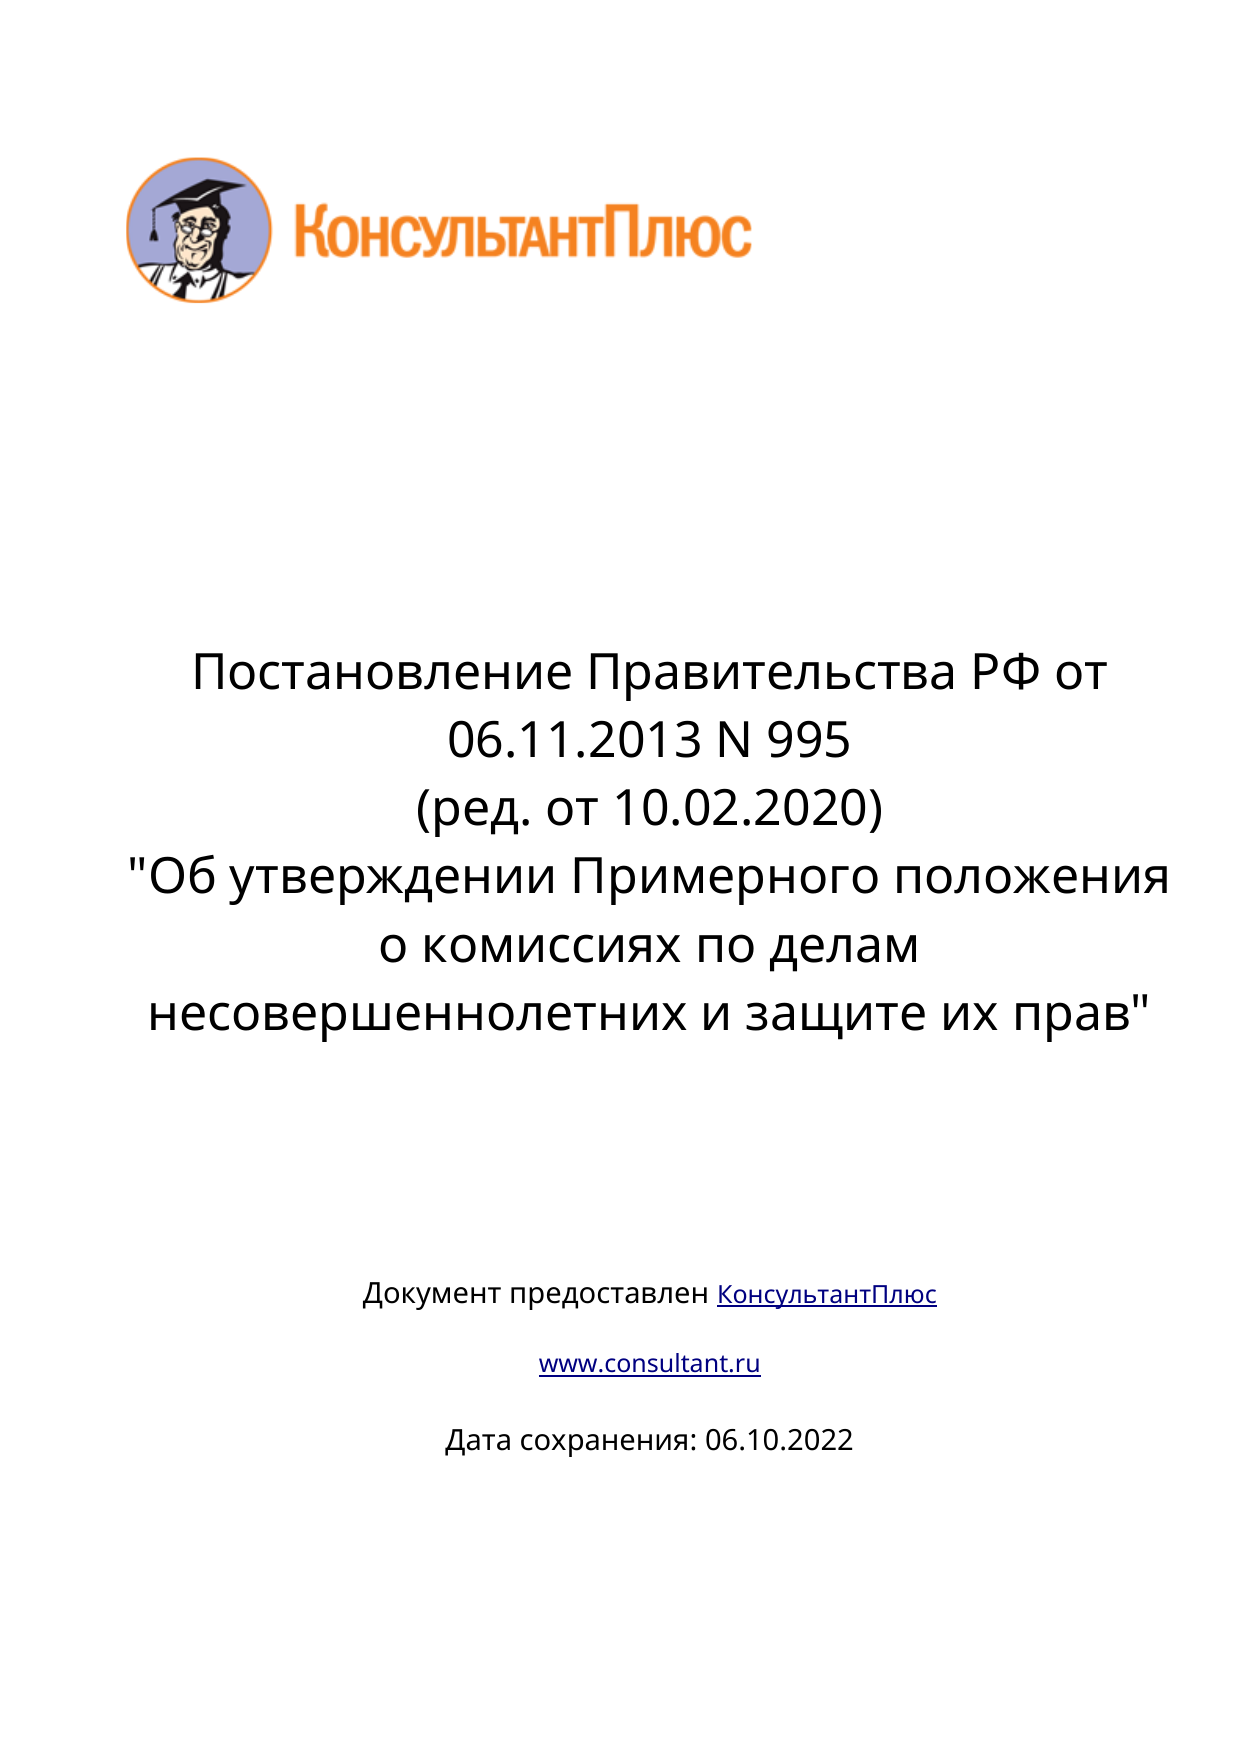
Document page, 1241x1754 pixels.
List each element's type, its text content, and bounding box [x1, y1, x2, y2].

table_cell Постановление Правительства РФ от 06.11.2013 N 995 (ред. от 10.02.2020) "Об утверждении Примерного положения о комиссиях по делам несовершеннолетних и защите их прав" [118, 441, 1181, 1240]
table_cell Документ предоставлен КонсультантПлюс www.consultant.ru Дата сохранения: 06.10.2022 [118, 1240, 1181, 1531]
picture [126, 156, 752, 305]
table_header [118, 150, 1181, 441]
